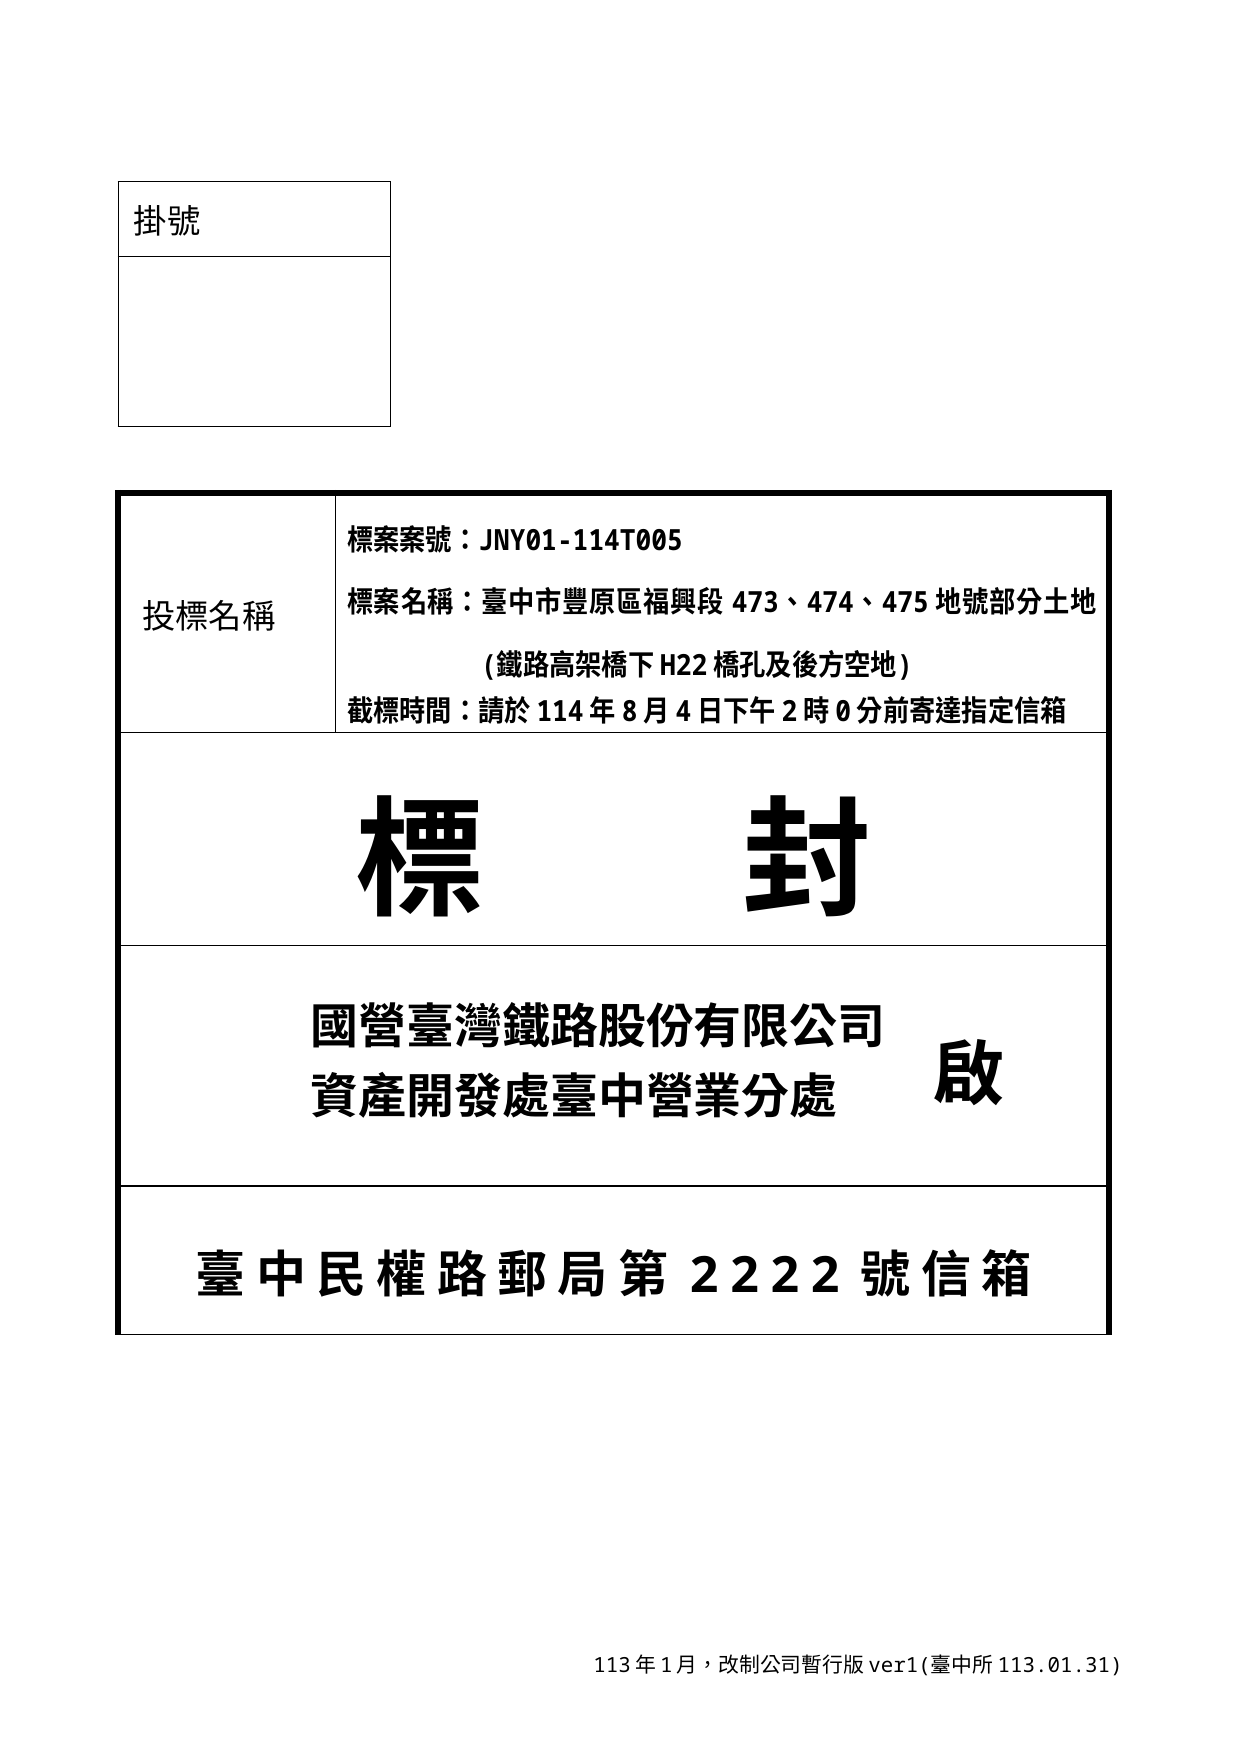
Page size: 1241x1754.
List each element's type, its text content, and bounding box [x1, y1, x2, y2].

table_cell 國營臺灣鐵路股份有限公司資產開發處臺中營業分處 啟 [121, 946, 1106, 1185]
table_header 掛號 [119, 182, 390, 256]
table_cell 標 封 [121, 733, 1106, 945]
table_header 標案案號：JNY01-114T005 標案名稱：臺中市豐原區福興段473、474、475地號部分土地(鐵路高架橋下H22橋孔及後方空地) 截標時間：請於114年8月4日下午2時0分前寄達指定信箱 [336, 496, 1106, 731]
table_cell [119, 257, 390, 426]
table_cell 臺中民權路郵局第2222號信箱 [121, 1187, 1106, 1334]
table_header 投標名稱 [121, 496, 335, 731]
